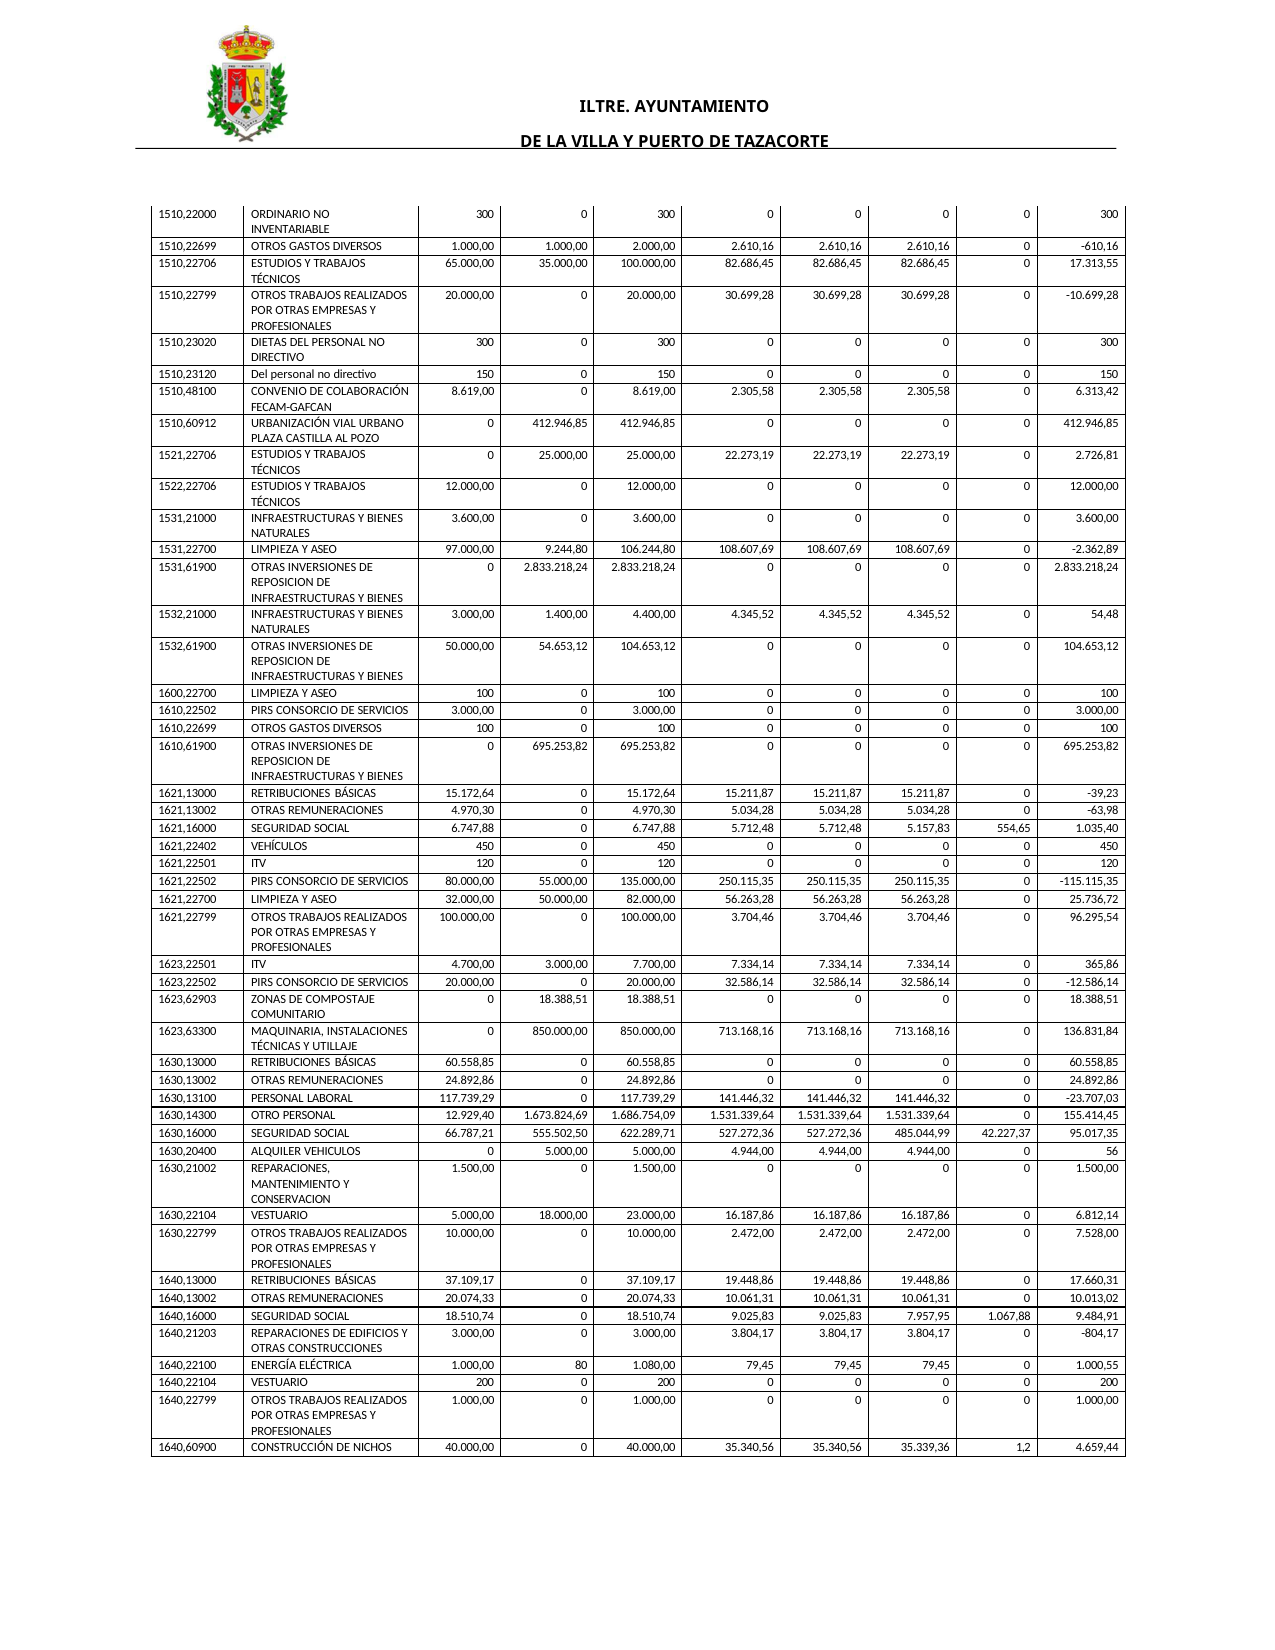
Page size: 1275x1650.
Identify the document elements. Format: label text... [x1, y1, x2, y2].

table_cell 412.946,85 [501, 415, 593, 446]
table_cell 5.712,48 [781, 820, 868, 837]
table_cell 0 [957, 1023, 1037, 1053]
table_cell 65.000,00 [419, 256, 500, 286]
table_cell ESTUDIOS Y TRABAJOS TÉCNICOS [244, 479, 418, 509]
table_cell ZONAS DE COMPOSTAJE COMUNITARIO [244, 991, 418, 1022]
table_cell 0 [869, 856, 956, 872]
table_cell SEGURIDAD SOCIAL [244, 820, 418, 837]
table_cell 0 [869, 1375, 956, 1391]
table_header 0 [781, 206, 868, 237]
table_cell 0 [682, 738, 780, 784]
table_cell 0 [957, 974, 1037, 990]
table_cell 0 [957, 287, 1037, 333]
table_cell 0 [957, 256, 1037, 286]
table_cell 1630,22104 [152, 1208, 243, 1224]
table_cell 150 [1038, 366, 1125, 382]
table_cell 5.000,00 [419, 1208, 500, 1224]
table_cell 0 [869, 685, 956, 702]
table_cell 1.531.339,64 [682, 1108, 780, 1124]
table_cell 3.000,00 [419, 703, 500, 719]
table_cell 1600,22700 [152, 685, 243, 702]
table_cell 1640,22100 [152, 1357, 243, 1373]
table_cell 622.289,71 [594, 1125, 681, 1142]
table_cell 0 [869, 1392, 956, 1438]
table_cell 200 [1038, 1375, 1125, 1391]
table_cell 0 [501, 838, 593, 855]
table_cell OTRAS REMUNERACIONES [244, 803, 418, 819]
table_cell DIETAS DEL PERSONAL NO DIRECTIVO [244, 334, 418, 365]
table_cell 0 [957, 803, 1037, 819]
table_cell 54.653,12 [501, 638, 593, 684]
table_cell 0 [781, 1161, 868, 1207]
table_cell -63,98 [1038, 803, 1125, 819]
table_cell 2.833.218,24 [501, 559, 593, 605]
table_cell OTRAS INVERSIONES DE REPOSICION DE INFRAESTRUCTURAS Y BIENES [244, 638, 418, 684]
table_cell 155.414,45 [1038, 1108, 1125, 1124]
table_cell 1.000,00 [419, 1357, 500, 1373]
table_cell 0 [682, 703, 780, 719]
table_cell 15.172,64 [419, 785, 500, 802]
table_cell LIMPIEZA Y ASEO [244, 542, 418, 558]
table_cell 450 [1038, 838, 1125, 855]
table_cell 0 [869, 738, 956, 784]
table_cell 0 [682, 1072, 780, 1089]
table_cell 0 [781, 510, 868, 541]
table_cell 713.168,16 [682, 1023, 780, 1053]
table_cell 1621,22700 [152, 891, 243, 908]
table_cell 50.000,00 [501, 891, 593, 908]
table_cell 0 [957, 238, 1037, 254]
table_cell OTRAS REMUNERACIONES [244, 1290, 418, 1306]
table_cell 100 [594, 720, 681, 737]
table_cell 0 [957, 1225, 1037, 1271]
table_cell 0 [957, 703, 1037, 719]
table_cell 2.472,00 [682, 1225, 780, 1271]
table_cell 117.739,29 [594, 1090, 681, 1106]
table_cell 2.726,81 [1038, 447, 1125, 477]
table_cell VEHÍCULOS [244, 838, 418, 855]
table_cell 12.000,00 [1038, 479, 1125, 509]
table_cell 0 [869, 510, 956, 541]
table_cell 0 [957, 559, 1037, 605]
table_cell 6.313,42 [1038, 384, 1125, 414]
table_cell 0 [501, 510, 593, 541]
table_cell 0 [781, 1392, 868, 1438]
table_cell 22.273,19 [682, 447, 780, 477]
table_cell 0 [957, 1392, 1037, 1438]
table_cell 1531,21000 [152, 510, 243, 541]
table_cell 100.000,00 [419, 909, 500, 955]
table_cell 1630,13100 [152, 1090, 243, 1106]
table_cell 0 [682, 415, 780, 446]
table_cell 1531,61900 [152, 559, 243, 605]
table_cell ENERGÍA ELÉCTRICA [244, 1357, 418, 1373]
table_cell 12.929,40 [419, 1108, 500, 1124]
table_cell 79,45 [682, 1357, 780, 1373]
table_cell 1621,13000 [152, 785, 243, 802]
table_cell 0 [501, 287, 593, 333]
table_cell 0 [501, 820, 593, 837]
table_cell 300 [419, 334, 500, 365]
table_cell 0 [501, 1072, 593, 1089]
table_cell 40.000,00 [594, 1439, 681, 1456]
table_cell 0 [781, 703, 868, 719]
table_cell 1640,13000 [152, 1272, 243, 1289]
table_cell 3.000,00 [419, 1325, 500, 1356]
table_cell RETRIBUCIONES BÁSICAS [244, 1272, 418, 1289]
table_cell 5.157,83 [869, 820, 956, 837]
table_cell 100 [594, 685, 681, 702]
table_cell 0 [957, 1072, 1037, 1089]
table_cell 1640,22799 [152, 1392, 243, 1438]
table_cell 3.000,00 [594, 703, 681, 719]
table_cell 0 [501, 1272, 593, 1289]
table_cell 3.600,00 [419, 510, 500, 541]
table_cell 0 [957, 1325, 1037, 1356]
table_cell 136.831,84 [1038, 1023, 1125, 1053]
table_cell 150 [419, 366, 500, 382]
table_cell PIRS CONSORCIO DE SERVICIOS [244, 974, 418, 990]
table_cell 0 [501, 1055, 593, 1071]
table_cell 0 [869, 479, 956, 509]
table_cell 1.000,00 [501, 238, 593, 254]
table_cell 0 [869, 1161, 956, 1207]
table_cell 0 [957, 415, 1037, 446]
table_cell 450 [594, 838, 681, 855]
table_cell 1,2 [957, 1439, 1037, 1456]
table_cell 3.804,17 [781, 1325, 868, 1356]
table_cell 18.000,00 [501, 1208, 593, 1224]
table_cell 104.653,12 [1038, 638, 1125, 684]
table_cell 0 [957, 542, 1037, 558]
table_cell 1.000,00 [419, 1392, 500, 1438]
table_cell 1.686.754,09 [594, 1108, 681, 1124]
table_cell 9.025,83 [682, 1308, 780, 1324]
table_cell 9.025,83 [781, 1308, 868, 1324]
table_cell 0 [957, 1143, 1037, 1159]
table_cell 24.892,86 [419, 1072, 500, 1089]
table_cell 60.558,85 [594, 1055, 681, 1071]
table_header 0 [682, 206, 780, 237]
table_cell 9.244,80 [501, 542, 593, 558]
table_cell 1630,13000 [152, 1055, 243, 1071]
table_cell 108.607,69 [781, 542, 868, 558]
table_cell 0 [957, 384, 1037, 414]
table_cell 4.345,52 [682, 606, 780, 637]
table_cell 24.892,86 [1038, 1072, 1125, 1089]
table_cell OTRAS INVERSIONES DE REPOSICION DE INFRAESTRUCTURAS Y BIENES [244, 559, 418, 605]
table_cell 100 [1038, 685, 1125, 702]
table_cell ITV [244, 956, 418, 972]
table_cell OTROS TRABAJOS REALIZADOS POR OTRAS EMPRESAS Y PROFESIONALES [244, 1392, 418, 1438]
table_cell 0 [419, 559, 500, 605]
table_cell 18.388,51 [594, 991, 681, 1022]
table_cell 4.944,00 [781, 1143, 868, 1159]
table_cell 20.074,33 [419, 1290, 500, 1306]
table_cell 108.607,69 [682, 542, 780, 558]
table_cell 100.000,00 [594, 909, 681, 955]
table_cell 1522,22706 [152, 479, 243, 509]
table_cell 32.586,14 [682, 974, 780, 990]
table_cell 82.686,45 [869, 256, 956, 286]
table_cell 0 [501, 366, 593, 382]
table_cell 5.034,28 [869, 803, 956, 819]
table_cell 1621,22501 [152, 856, 243, 872]
table_cell 0 [501, 1225, 593, 1271]
table_cell 19.448,86 [869, 1272, 956, 1289]
table_cell 1630,16000 [152, 1125, 243, 1142]
table_cell -23.707,03 [1038, 1090, 1125, 1106]
table_cell 7.957,95 [869, 1308, 956, 1324]
table_cell 3.704,46 [682, 909, 780, 955]
table_cell -115.115,35 [1038, 874, 1125, 890]
table_cell 1621,13002 [152, 803, 243, 819]
table_cell 0 [957, 838, 1037, 855]
table_cell 1521,22706 [152, 447, 243, 477]
table_cell 120 [594, 856, 681, 872]
table_cell 1510,60912 [152, 415, 243, 446]
table_cell 1.500,00 [594, 1161, 681, 1207]
table_cell LIMPIEZA Y ASEO [244, 685, 418, 702]
table_cell 95.017,35 [1038, 1125, 1125, 1142]
table_cell 0 [869, 638, 956, 684]
table_cell 1.500,00 [1038, 1161, 1125, 1207]
table_cell 0 [957, 1108, 1037, 1124]
table_cell 412.946,85 [1038, 415, 1125, 446]
table_header 0 [869, 206, 956, 237]
table_cell -804,17 [1038, 1325, 1125, 1356]
table_cell 0 [869, 991, 956, 1022]
table_cell 0 [957, 1055, 1037, 1071]
table_cell 12.000,00 [594, 479, 681, 509]
table_cell 0 [869, 1072, 956, 1089]
table_cell 0 [419, 415, 500, 446]
table_cell 12.000,00 [419, 479, 500, 509]
table_cell 3.704,46 [869, 909, 956, 955]
table_cell 850.000,00 [501, 1023, 593, 1053]
table_cell 1510,22706 [152, 256, 243, 286]
table_cell 1.067,88 [957, 1308, 1037, 1324]
table_cell 0 [501, 1090, 593, 1106]
table_cell 0 [682, 366, 780, 382]
table_cell 0 [957, 685, 1037, 702]
table_cell 0 [869, 838, 956, 855]
table_cell 16.187,86 [781, 1208, 868, 1224]
table_cell 79,45 [781, 1357, 868, 1373]
table_cell 0 [781, 638, 868, 684]
table_cell ESTUDIOS Y TRABAJOS TÉCNICOS [244, 447, 418, 477]
table_cell 56.263,28 [781, 891, 868, 908]
table_cell 2.305,58 [682, 384, 780, 414]
table_cell 6.812,14 [1038, 1208, 1125, 1224]
table_cell 3.804,17 [682, 1325, 780, 1356]
table_cell 24.892,86 [594, 1072, 681, 1089]
table_cell CONSTRUCCIÓN DE NICHOS [244, 1439, 418, 1456]
table_cell 16.187,86 [869, 1208, 956, 1224]
table_cell 4.970,30 [594, 803, 681, 819]
table_cell ALQUILER VEHICULOS [244, 1143, 418, 1159]
table_cell 5.000,00 [594, 1143, 681, 1159]
table_cell 2.472,00 [781, 1225, 868, 1271]
table_cell 0 [501, 1325, 593, 1356]
table_cell 30.699,28 [781, 287, 868, 333]
table_cell 0 [501, 1392, 593, 1438]
table_cell 2.000,00 [594, 238, 681, 254]
table_cell 200 [594, 1375, 681, 1391]
table_cell OTROS GASTOS DIVERSOS [244, 238, 418, 254]
table_cell 22.273,19 [781, 447, 868, 477]
table_cell 250.115,35 [682, 874, 780, 890]
table_cell 15.211,87 [869, 785, 956, 802]
table_cell 25.000,00 [594, 447, 681, 477]
table_cell 0 [957, 785, 1037, 802]
table_cell 0 [501, 785, 593, 802]
table_cell 0 [501, 1439, 593, 1456]
table_cell 0 [957, 891, 1037, 908]
table_cell 0 [501, 685, 593, 702]
table_cell 1623,63300 [152, 1023, 243, 1053]
table_cell 0 [501, 909, 593, 955]
table_cell 1621,22799 [152, 909, 243, 955]
table_cell 100 [419, 685, 500, 702]
table_cell 0 [869, 334, 956, 365]
table_cell -12.586,14 [1038, 974, 1125, 990]
table_cell OTRO PERSONAL [244, 1108, 418, 1124]
table_cell 80 [501, 1357, 593, 1373]
table_cell 6.747,88 [419, 820, 500, 837]
table_cell 20.000,00 [419, 974, 500, 990]
table_cell 97.000,00 [419, 542, 500, 558]
table_cell 0 [957, 1208, 1037, 1224]
table_cell 4.400,00 [594, 606, 681, 637]
table_header 0 [957, 206, 1037, 237]
table_cell 3.804,17 [869, 1325, 956, 1356]
table_cell 850.000,00 [594, 1023, 681, 1053]
table_header 300 [1038, 206, 1125, 237]
table_cell REPARACIONES, MANTENIMIENTO Y CONSERVACION [244, 1161, 418, 1207]
table_cell 40.000,00 [419, 1439, 500, 1456]
table_cell 7.334,14 [781, 956, 868, 972]
table_cell 0 [957, 874, 1037, 890]
table_cell 0 [501, 1161, 593, 1207]
table_cell 0 [501, 479, 593, 509]
table_cell 20.074,33 [594, 1290, 681, 1306]
table_cell REPARACIONES DE EDIFICIOS Y OTRAS CONSTRUCCIONES [244, 1325, 418, 1356]
table_cell 15.172,64 [594, 785, 681, 802]
table_cell 2.610,16 [682, 238, 780, 254]
table_cell 200 [419, 1375, 500, 1391]
table_cell 1.400,00 [501, 606, 593, 637]
table_cell 1.531.339,64 [869, 1108, 956, 1124]
table_cell 0 [957, 1161, 1037, 1207]
table_cell 0 [419, 738, 500, 784]
table_cell 1.000,00 [1038, 1392, 1125, 1438]
table_cell 54,48 [1038, 606, 1125, 637]
table_cell 5.034,28 [781, 803, 868, 819]
table_cell 4.659,44 [1038, 1439, 1125, 1456]
table_cell 0 [869, 703, 956, 719]
table_cell 0 [682, 559, 780, 605]
table_cell 56.263,28 [682, 891, 780, 908]
table_cell VESTUARIO [244, 1375, 418, 1391]
table_header 300 [594, 206, 681, 237]
table_cell 66.787,21 [419, 1125, 500, 1142]
table_cell 0 [682, 991, 780, 1022]
table_cell 1640,16000 [152, 1308, 243, 1324]
table_cell 0 [781, 1072, 868, 1089]
table_cell 1623,62903 [152, 991, 243, 1022]
table_cell 20.000,00 [594, 974, 681, 990]
table_cell 18.510,74 [594, 1308, 681, 1324]
table_cell 1621,16000 [152, 820, 243, 837]
table_cell 3.704,46 [781, 909, 868, 955]
table_cell 120 [419, 856, 500, 872]
table_cell 2.305,58 [869, 384, 956, 414]
table_cell 1.035,40 [1038, 820, 1125, 837]
table_cell RETRIBUCIONES BÁSICAS [244, 1055, 418, 1071]
table_cell 25.736,72 [1038, 891, 1125, 908]
table_cell 19.448,86 [682, 1272, 780, 1289]
table_cell 0 [501, 803, 593, 819]
table_cell 2.610,16 [869, 238, 956, 254]
table_cell RETRIBUCIONES BÁSICAS [244, 785, 418, 802]
table_cell 0 [869, 720, 956, 737]
table_cell 1623,22501 [152, 956, 243, 972]
table_cell 0 [781, 991, 868, 1022]
table_cell 42.227,37 [957, 1125, 1037, 1142]
table_cell 17.660,31 [1038, 1272, 1125, 1289]
table_cell 0 [957, 479, 1037, 509]
table_cell 485.044,99 [869, 1125, 956, 1142]
table_cell 0 [501, 703, 593, 719]
table_cell 0 [957, 1290, 1037, 1306]
table_cell 8.619,00 [594, 384, 681, 414]
table_cell 7.334,14 [869, 956, 956, 972]
table_cell 0 [957, 606, 1037, 637]
table_cell 450 [419, 838, 500, 855]
table_cell 1.500,00 [419, 1161, 500, 1207]
table_cell 1640,13002 [152, 1290, 243, 1306]
table_cell 6.747,88 [594, 820, 681, 837]
table_cell 2.305,58 [781, 384, 868, 414]
table_cell Del personal no directivo [244, 366, 418, 382]
table_cell 0 [957, 956, 1037, 972]
table_cell 695.253,82 [594, 738, 681, 784]
table_cell 1621,22502 [152, 874, 243, 890]
table_cell 250.115,35 [781, 874, 868, 890]
table_cell 0 [869, 415, 956, 446]
table_cell 55.000,00 [501, 874, 593, 890]
table_cell 60.558,85 [1038, 1055, 1125, 1071]
table_cell 37.109,17 [419, 1272, 500, 1289]
table_cell 56 [1038, 1143, 1125, 1159]
table_cell 1630,22799 [152, 1225, 243, 1271]
table_cell 18.388,51 [501, 991, 593, 1022]
table_header ORDINARIO NO INVENTARIABLE [244, 206, 418, 237]
table_cell 32.586,14 [781, 974, 868, 990]
table_cell 17.313,55 [1038, 256, 1125, 286]
table_cell 1640,21203 [152, 1325, 243, 1356]
table_cell 0 [781, 856, 868, 872]
table_cell PERSONAL LABORAL [244, 1090, 418, 1106]
table_cell 20.000,00 [594, 287, 681, 333]
table_cell 104.653,12 [594, 638, 681, 684]
table_cell OTROS TRABAJOS REALIZADOS POR OTRAS EMPRESAS Y PROFESIONALES [244, 287, 418, 333]
table_cell 3.000,00 [419, 606, 500, 637]
table_cell 0 [869, 1055, 956, 1071]
table_cell 23.000,00 [594, 1208, 681, 1224]
table_cell 2.472,00 [869, 1225, 956, 1271]
table_cell 1510,23120 [152, 366, 243, 382]
table_cell 4.944,00 [682, 1143, 780, 1159]
table_cell 5.712,48 [682, 820, 780, 837]
table_cell 1610,22502 [152, 703, 243, 719]
table_header 1510,22000 [152, 206, 243, 237]
table_cell 0 [682, 856, 780, 872]
table_cell 0 [957, 720, 1037, 737]
table_cell 300 [594, 334, 681, 365]
table_cell 695.253,82 [1038, 738, 1125, 784]
table_cell 3.000,00 [501, 956, 593, 972]
table_cell PIRS CONSORCIO DE SERVICIOS [244, 703, 418, 719]
table_cell 1.000,00 [419, 238, 500, 254]
table_cell 4.700,00 [419, 956, 500, 972]
table_cell 695.253,82 [501, 738, 593, 784]
table_cell 4.345,52 [869, 606, 956, 637]
table_cell OTROS TRABAJOS REALIZADOS POR OTRAS EMPRESAS Y PROFESIONALES [244, 909, 418, 955]
table_cell 10.061,31 [682, 1290, 780, 1306]
table_cell 1630,13002 [152, 1072, 243, 1089]
table_cell 3.000,00 [1038, 703, 1125, 719]
table_cell 250.115,35 [869, 874, 956, 890]
table_cell ITV [244, 856, 418, 872]
table_cell 1621,22402 [152, 838, 243, 855]
table_cell 0 [957, 1090, 1037, 1106]
table_cell 4.944,00 [869, 1143, 956, 1159]
table_cell INFRAESTRUCTURAS Y BIENES NATURALES [244, 510, 418, 541]
table_cell 1630,20400 [152, 1143, 243, 1159]
table_cell 18.388,51 [1038, 991, 1125, 1022]
table_cell 15.211,87 [781, 785, 868, 802]
table_cell 713.168,16 [869, 1023, 956, 1053]
table_cell 4.345,52 [781, 606, 868, 637]
table_cell 1510,23020 [152, 334, 243, 365]
table_cell 80.000,00 [419, 874, 500, 890]
table_cell 8.619,00 [419, 384, 500, 414]
table_cell 0 [501, 720, 593, 737]
table_cell 0 [957, 1357, 1037, 1373]
table_cell 0 [869, 559, 956, 605]
table_cell 7.528,00 [1038, 1225, 1125, 1271]
table_cell 0 [957, 510, 1037, 541]
table_cell 0 [682, 685, 780, 702]
table_cell 1.000,55 [1038, 1357, 1125, 1373]
table_cell 365,86 [1038, 956, 1125, 972]
table_cell 713.168,16 [781, 1023, 868, 1053]
table_cell VESTUARIO [244, 1208, 418, 1224]
table_cell 60.558,85 [419, 1055, 500, 1071]
table_cell 117.739,29 [419, 1090, 500, 1106]
table_cell 527.272,36 [682, 1125, 780, 1142]
table_cell 1.000,00 [594, 1392, 681, 1438]
table_cell 0 [869, 366, 956, 382]
table_cell 412.946,85 [594, 415, 681, 446]
table_cell 3.600,00 [1038, 510, 1125, 541]
table_cell MAQUINARIA, INSTALACIONES TÉCNICAS Y UTILLAJE [244, 1023, 418, 1053]
table_cell 0 [419, 991, 500, 1022]
table_cell 10.000,00 [594, 1225, 681, 1271]
table_cell OTRAS INVERSIONES DE REPOSICION DE INFRAESTRUCTURAS Y BIENES [244, 738, 418, 784]
table_cell 50.000,00 [419, 638, 500, 684]
table_cell 0 [682, 1161, 780, 1207]
table_cell 1640,60900 [152, 1439, 243, 1456]
table_cell 1.673.824,69 [501, 1108, 593, 1124]
table_cell 0 [781, 415, 868, 446]
table_cell 108.607,69 [869, 542, 956, 558]
table_cell -39,23 [1038, 785, 1125, 802]
table_cell 3.000,00 [594, 1325, 681, 1356]
table_cell 100.000,00 [594, 256, 681, 286]
table_cell 15.211,87 [682, 785, 780, 802]
table_cell 7.700,00 [594, 956, 681, 972]
table_cell 0 [501, 974, 593, 990]
table_cell CONVENIO DE COLABORACIÓN FECAM-GAFCAN [244, 384, 418, 414]
table_cell 0 [781, 366, 868, 382]
table_cell 19.448,86 [781, 1272, 868, 1289]
table_cell 0 [501, 1375, 593, 1391]
table_cell 0 [957, 909, 1037, 955]
table_cell 0 [682, 334, 780, 365]
table_cell 35.339,36 [869, 1439, 956, 1456]
table_cell 1610,22699 [152, 720, 243, 737]
table_cell 106.244,80 [594, 542, 681, 558]
table_cell 554,65 [957, 820, 1037, 837]
table_header 300 [419, 206, 500, 237]
table_cell 0 [957, 334, 1037, 365]
table_cell URBANIZACIÓN VIAL URBANO PLAZA CASTILLA AL POZO [244, 415, 418, 446]
table_cell 10.000,00 [419, 1225, 500, 1271]
table_cell 1630,14300 [152, 1108, 243, 1124]
table_cell 0 [419, 1143, 500, 1159]
table_cell -610,16 [1038, 238, 1125, 254]
table_cell 0 [682, 1055, 780, 1071]
table_cell 0 [501, 856, 593, 872]
table_cell 82.686,45 [682, 256, 780, 286]
table_cell 10.061,31 [869, 1290, 956, 1306]
table_cell 7.334,14 [682, 956, 780, 972]
table_cell 0 [501, 384, 593, 414]
table_cell 2.833.218,24 [1038, 559, 1125, 605]
table_cell 5.000,00 [501, 1143, 593, 1159]
table_cell OTROS GASTOS DIVERSOS [244, 720, 418, 737]
table_cell 150 [594, 366, 681, 382]
table_cell 0 [682, 838, 780, 855]
table_cell 0 [957, 638, 1037, 684]
table_cell 20.000,00 [419, 287, 500, 333]
table_cell 22.273,19 [869, 447, 956, 477]
table_cell LIMPIEZA Y ASEO [244, 891, 418, 908]
table_cell 0 [501, 334, 593, 365]
table_cell 79,45 [869, 1357, 956, 1373]
table_cell 32.000,00 [419, 891, 500, 908]
table_cell 1.080,00 [594, 1357, 681, 1373]
table_cell 3.600,00 [594, 510, 681, 541]
table_cell 0 [682, 1392, 780, 1438]
table_header 0 [501, 206, 593, 237]
table_cell 37.109,17 [594, 1272, 681, 1289]
table_cell 141.446,32 [682, 1090, 780, 1106]
table_cell 0 [957, 856, 1037, 872]
table_cell 9.484,91 [1038, 1308, 1125, 1324]
table_cell 0 [682, 720, 780, 737]
table_cell OTRAS REMUNERACIONES [244, 1072, 418, 1089]
table_cell 1.531.339,64 [781, 1108, 868, 1124]
table_cell 30.699,28 [869, 287, 956, 333]
table_cell 1610,61900 [152, 738, 243, 784]
table_cell 82.000,00 [594, 891, 681, 908]
table_cell 35.340,56 [781, 1439, 868, 1456]
table_cell 555.502,50 [501, 1125, 593, 1142]
table_cell 32.586,14 [869, 974, 956, 990]
table_cell 0 [501, 1290, 593, 1306]
table_cell 1531,22700 [152, 542, 243, 558]
table_cell 1532,61900 [152, 638, 243, 684]
table_cell -10.699,28 [1038, 287, 1125, 333]
table_cell 56.263,28 [869, 891, 956, 908]
table_cell INFRAESTRUCTURAS Y BIENES NATURALES [244, 606, 418, 637]
table_cell 1623,22502 [152, 974, 243, 990]
table_cell 0 [957, 366, 1037, 382]
table_cell PIRS CONSORCIO DE SERVICIOS [244, 874, 418, 890]
table_cell 2.610,16 [781, 238, 868, 254]
table_cell 16.187,86 [682, 1208, 780, 1224]
table_cell 0 [781, 685, 868, 702]
table_cell 0 [957, 1375, 1037, 1391]
table_cell 1510,22699 [152, 238, 243, 254]
table_cell OTROS TRABAJOS REALIZADOS POR OTRAS EMPRESAS Y PROFESIONALES [244, 1225, 418, 1271]
table_cell SEGURIDAD SOCIAL [244, 1125, 418, 1142]
table_cell 30.699,28 [682, 287, 780, 333]
table_cell 0 [957, 991, 1037, 1022]
table_cell 0 [501, 1308, 593, 1324]
table_cell 18.510,74 [419, 1308, 500, 1324]
table_cell 135.000,00 [594, 874, 681, 890]
table_cell 0 [682, 479, 780, 509]
table_cell 0 [781, 479, 868, 509]
table_cell 0 [781, 334, 868, 365]
table_cell 0 [781, 1055, 868, 1071]
table_cell 0 [682, 638, 780, 684]
table_cell 0 [682, 1375, 780, 1391]
table_cell 300 [1038, 334, 1125, 365]
table_cell 96.295,54 [1038, 909, 1125, 955]
table_cell 35.340,56 [682, 1439, 780, 1456]
table_cell 527.272,36 [781, 1125, 868, 1142]
table_cell 1630,21002 [152, 1161, 243, 1207]
table_cell 120 [1038, 856, 1125, 872]
table_cell ESTUDIOS Y TRABAJOS TÉCNICOS [244, 256, 418, 286]
table_cell SEGURIDAD SOCIAL [244, 1308, 418, 1324]
table_cell 0 [682, 510, 780, 541]
table_cell 0 [781, 1375, 868, 1391]
table_cell 0 [781, 559, 868, 605]
table_cell 1640,22104 [152, 1375, 243, 1391]
table_cell 0 [957, 447, 1037, 477]
table_cell 4.970,30 [419, 803, 500, 819]
table_cell 141.446,32 [869, 1090, 956, 1106]
table_cell 5.034,28 [682, 803, 780, 819]
table_cell 1532,21000 [152, 606, 243, 637]
table_cell 35.000,00 [501, 256, 593, 286]
table_cell 0 [419, 447, 500, 477]
table_cell 100 [419, 720, 500, 737]
table_cell 10.061,31 [781, 1290, 868, 1306]
table_cell -2.362,89 [1038, 542, 1125, 558]
table_cell 0 [781, 720, 868, 737]
table_cell 0 [781, 738, 868, 784]
table_cell 2.833.218,24 [594, 559, 681, 605]
table_cell 0 [957, 1272, 1037, 1289]
table_cell 141.446,32 [781, 1090, 868, 1106]
table_cell 0 [419, 1023, 500, 1053]
table_cell 0 [781, 838, 868, 855]
table_cell 10.013,02 [1038, 1290, 1125, 1306]
table_cell 0 [957, 738, 1037, 784]
table_cell 1510,22799 [152, 287, 243, 333]
table_cell 100 [1038, 720, 1125, 737]
table_cell 82.686,45 [781, 256, 868, 286]
table_cell 1510,48100 [152, 384, 243, 414]
table_cell 25.000,00 [501, 447, 593, 477]
